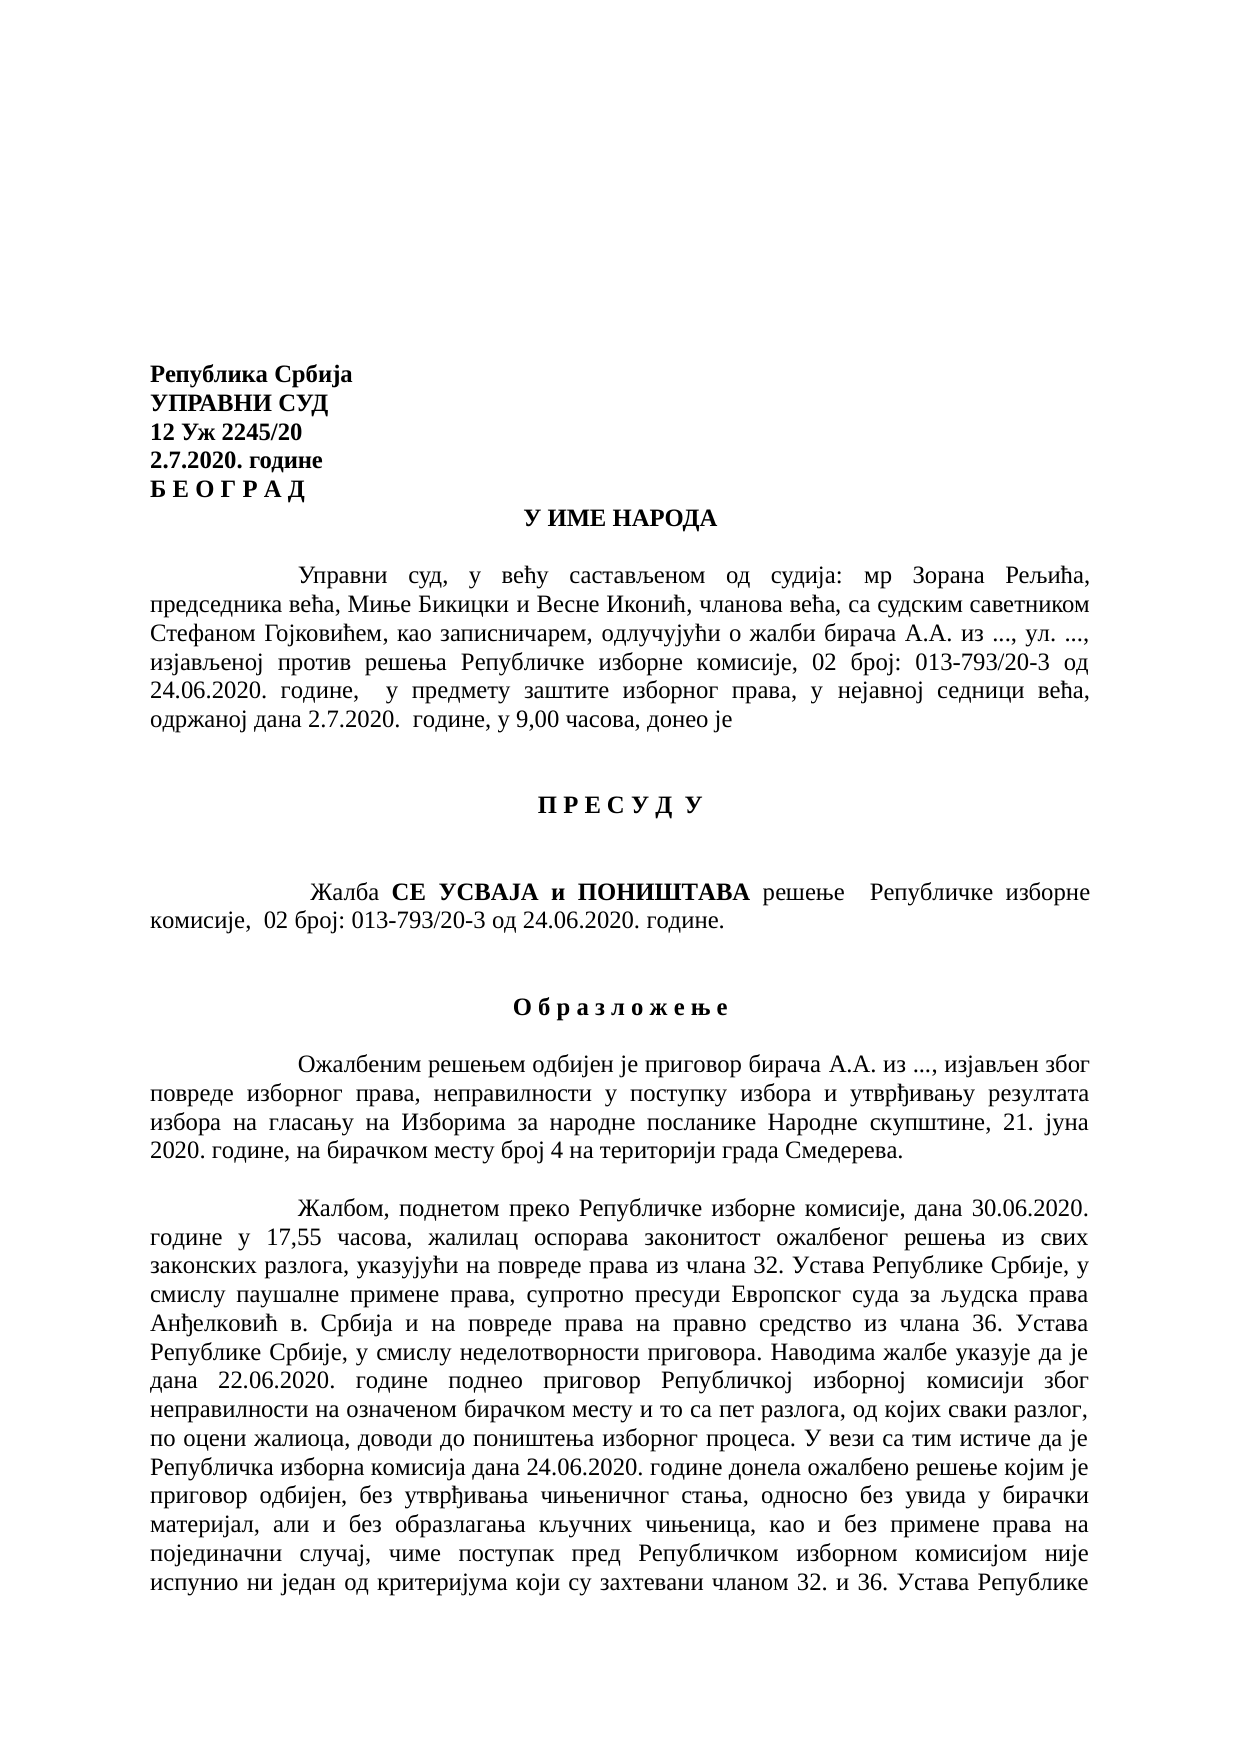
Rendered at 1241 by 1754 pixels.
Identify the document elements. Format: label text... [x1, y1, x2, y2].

text Жалба СЕ УСВАЈА и ПОНИШТАВА решење Републичке изборне комисије, 02 број: 013-793/20-3 од 24.06.2020. године. [150, 877, 1090, 934]
text П Р Е С У Д У [150, 790, 1090, 819]
text О б р а з л о ж е њ е [150, 992, 1090, 1020]
text Б Е О Г Р А Д [150, 474, 1090, 503]
text Жалбом, поднетом преко Републичке изборне комисије, дана 30.06.2020. године у 17,55 часова, жалилац оспорава законитост ожалбеног решења из свих законских разлога, указујући на повреде права из члана 32. Устава Републике Србије, у смислу паушалне примене права, супротно пресуди Европског суда за људска права Анђелковић в. Србија и на повреде права на правно средство из члана 36. Устава Републике Србије, у смислу неделотворности приговора. Наводима жалбе указује да је дана 22.06.2020. године поднео приговор Републичкоj изборној комисији због неправилности на означеном бирачком месту и то са пет разлога, од којих сваки разлог, по оцени жалиоца, доводи до поништења изборног процеса. У вези са тим истиче да је Републичка изборна комисија дана 24.06.2020. године донела ожалбено решење којим је приговор одбијен, без утврђивања чињеничног стања, односно без увида у бирачки материјал, али и без образлагања кључних чињеница, као и без примене права на појединачни случај, чиме поступак пред Републичком изборном комисијом није испунио ни један од критеријума који су захтевани чланом 32. и 36. Устава Републике [150, 1193, 1090, 1595]
text УПРАВНИ СУД [150, 388, 1090, 417]
text 2.7.2020. године [150, 445, 1090, 474]
text Ожалбеним решењем одбијен је приговор бирача A.A. из ..., изјављен због повреде изборног права, неправилности у поступку избора и утврђивању резултата избора на гласању на Изборима за народне посланике Народне скупштине, 21. јуна 2020. године, на бирачком месту број 4 на територији града Смедерева. [150, 1049, 1090, 1164]
text Република Србија [150, 148, 1090, 388]
text У ИМЕ НАРОДА [150, 503, 1090, 532]
text 12 Уж 2245/20 [150, 417, 1090, 445]
text Управни суд, у већу састављеном од судија: мр Зорана Рељића, председника већа, Миње Бикицки и Весне Иконић, чланова већа, са судским саветником Стефаном Гојковићем, као записничарем, одлучујући о жалби бирача A.A. из ..., ул. ..., изјављеној против решења Републичке изборне комисије, 02 број: 013-793/20-3 од 24.06.2020. године, у предмету заштите изборног права, у нејавној седници већа, одржаној дана 2.7.2020. године, у 9,00 часова, донео је [150, 560, 1090, 733]
